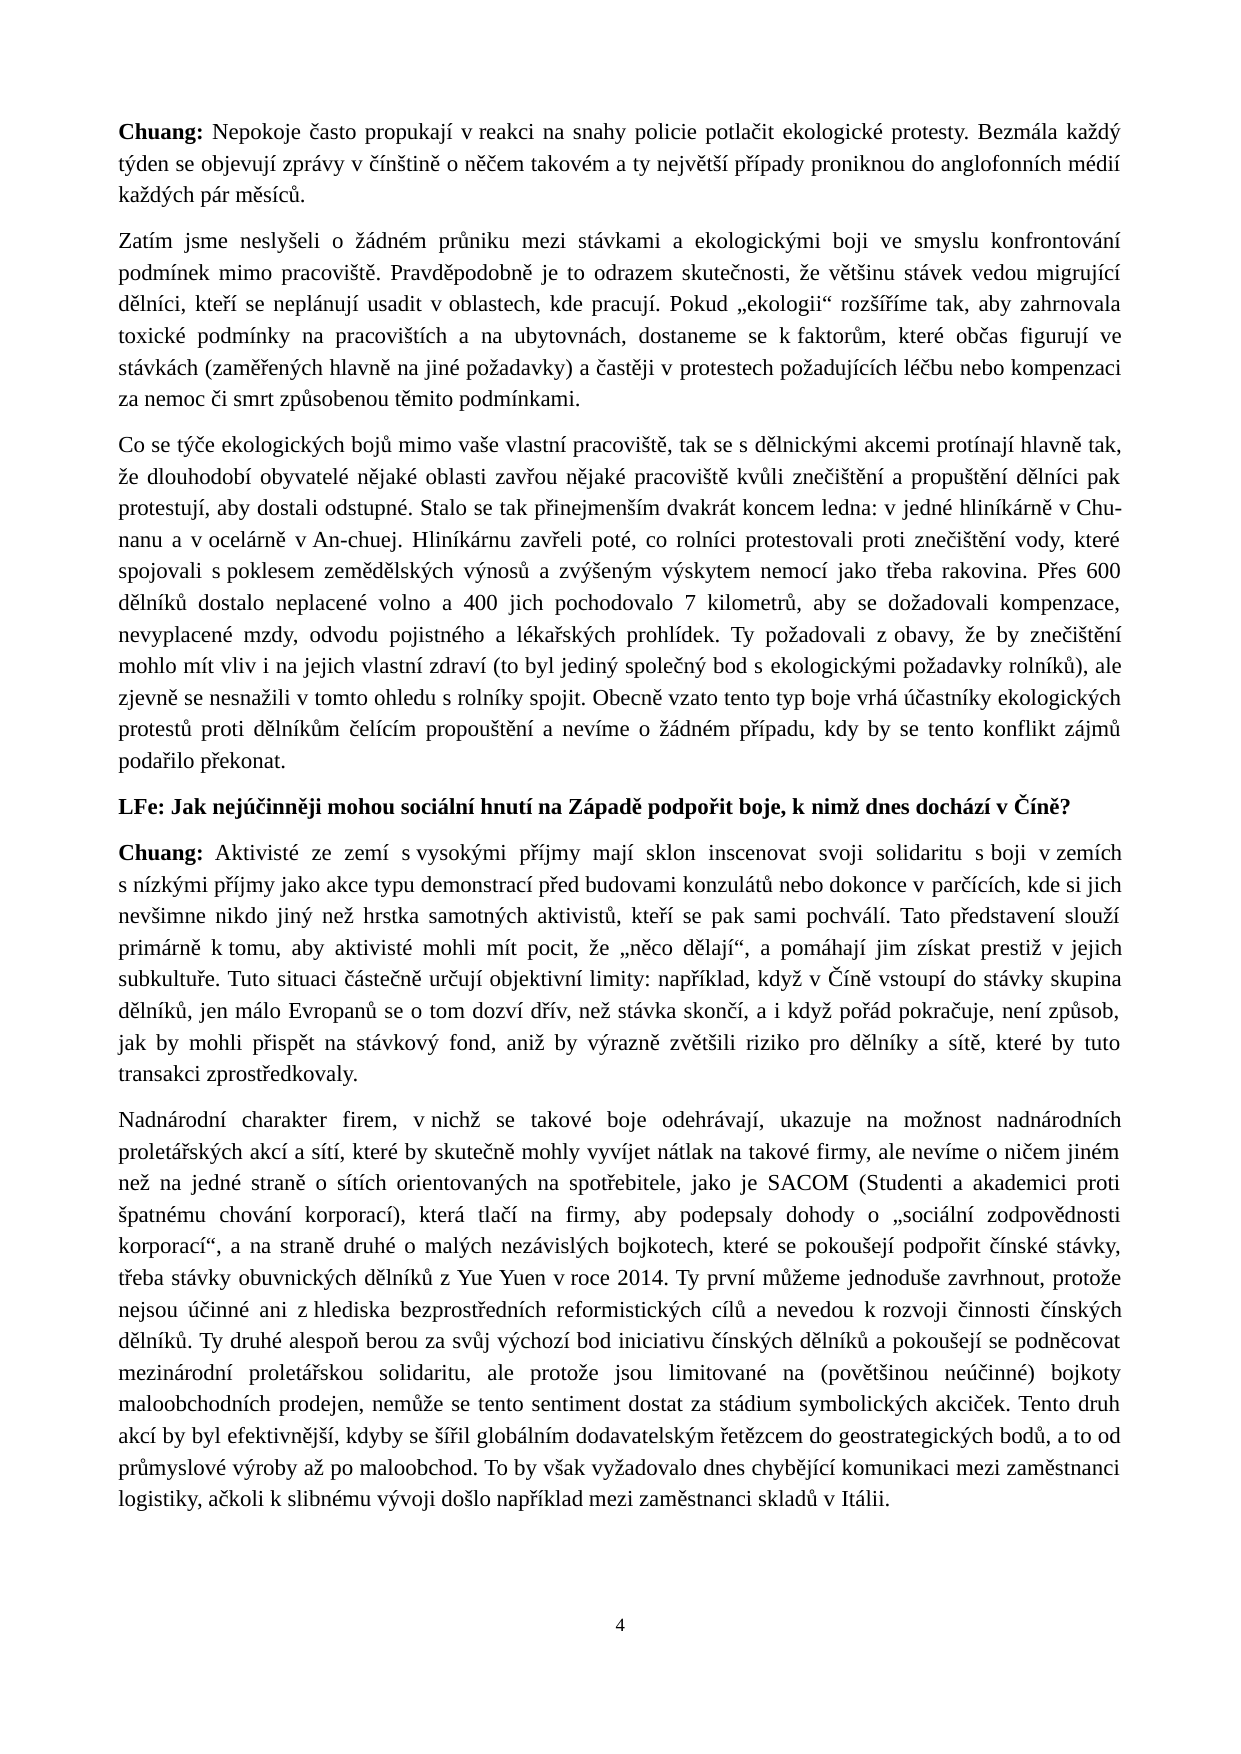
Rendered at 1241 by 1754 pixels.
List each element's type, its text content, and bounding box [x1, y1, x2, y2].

text Zatím jsme neslyšeli o žádném průniku mezi stávkami a ekologickými boji ve smyslu konfrontování podmínek mimo pracoviště. Pravděpodobně je to odrazem skutečnosti, že většinu stávek vedou migrující dělníci, kteří se neplánují usadit v oblastech, kde pracují. Pokud „ekologii“ rozšíříme tak, aby zahrnovala toxické podmínky na pracovištích a na ubytovnách, dostaneme se k faktorům, které občas figurují ve stávkách (zaměřených hlavně na jiné požadavky) a častěji v protestech požadujících léčbu nebo kompenzaci za nemoc či smrt způsobenou těmito podmínkami. [118, 227, 1122, 412]
text Chuang: Aktivisté ze zemí s vysokými příjmy mají sklon inscenovat svoji solidaritu s boji v zemích s nízkými příjmy jako akce typu demonstrací před budovami konzulátů nebo dokonce v parčících, kde si jich nevšimne nikdo jiný než hrstka samotných aktivistů, kteří se pak sami pochválí. Tato představení slouží primárně k tomu, aby aktivisté mohli mít pocit, že „něco dělají“, a pomáhají jim získat prestiž v jejich subkultuře. Tuto situaci částečně určují objektivní limity: například, když v Číně vstoupí do stávky skupina dělníků, jen málo Evropanů se o tom dozví dřív, než stávka skončí, a i když pořád pokračuje, není způsob, jak by mohli přispět na stávkový fond, aniž by výrazně zvětšili riziko pro dělníky a sítě, které by tuto transakci zprostředkovaly. [118, 839, 1122, 1087]
text Nadnárodní charakter firem, v nichž se takové boje odehrávají, ukazuje na možnost nadnárodních proletářských akcí a sítí, které by skutečně mohly vyvíjet nátlak na takové firmy, ale nevíme o ničem jiném než na jedné straně o sítích orientovaných na spotřebitele, jako je SACOM (Studenti a akademici proti špatnému chování korporací), která tlačí na firmy, aby podepsaly dohody o „sociální zodpovědnosti korporací“, a na straně druhé o malých nezávislých bojkotech, které se pokoušejí podpořit čínské stávky, třeba stávky obuvnických dělníků z Yue Yuen v roce 2014. Ty první můžeme jednoduše zavrhnout, protože nejsou účinné ani z hlediska bezprostředních reformistických cílů a nevedou k rozvoji činnosti čínských dělníků. Ty druhé alespoň berou za svůj výchozí bod iniciativu čínských dělníků a pokoušejí se podněcovat mezinárodní proletářskou solidaritu, ale protože jsou limitované na (povětšinou neúčinné) bojkoty maloobchodních prodejen, nemůže se tento sentiment dostat za stádium symbolických akciček. Tento druh akcí by byl efektivnější, kdyby se šířil globálním dodavatelským řetězcem do geostrategických bodů, a to od průmyslové výroby až po maloobchod. To by však vyžadovalo dnes chybějící komunikaci mezi zaměstnanci logistiky, ačkoli k slibnému vývoji došlo například mezi zaměstnanci skladů v Itálii. [118, 1106, 1122, 1511]
text LFe: Jak nejúčinněji mohou sociální hnutí na Západě podpořit boje, k nimž dnes dochází v Číně? [118, 793, 1122, 819]
text Chuang: Nepokoje často propukají v reakci na snahy policie potlačit ekologické protesty. Bezmála každý týden se objevují zprávy v čínštině o něčem takovém a ty největší případy proniknou do anglofonních médií každých pár měsíců. [118, 118, 1122, 208]
text Co se týče ekologických bojů mimo vaše vlastní pracoviště, tak se s dělnickými akcemi protínají hlavně tak, že dlouhodobí obyvatelé nějaké oblasti zavřou nějaké pracoviště kvůli znečištění a propuštění dělníci pak protestují, aby dostali odstupné. Stalo se tak přinejmenším dvakrát koncem ledna: v jedné hliníkárně v Chu-nanu a v ocelárně v An-chuej. Hliníkárnu zavřeli poté, co rolníci protestovali proti znečištění vody, které spojovali s poklesem zemědělských výnosů a zvýšeným výskytem nemocí jako třeba rakovina. Přes 600 dělníků dostalo neplacené volno a 400 jich pochodovalo 7 kilometrů, aby se dožadovali kompenzace, nevyplacené mzdy, odvodu pojistného a lékařských prohlídek. Ty požadovali z obavy, že by znečištění mohlo mít vliv i na jejich vlastní zdraví (to byl jediný společný bod s ekologickými požadavky rolníků), ale zjevně se nesnažili v tomto ohledu s rolníky spojit. Obecně vzato tento typ boje vrhá účastníky ekologických protestů proti dělníkům čelícím propouštění a nevíme o žádném případu, kdy by se tento konflikt zájmů podařilo překonat. [118, 431, 1122, 773]
